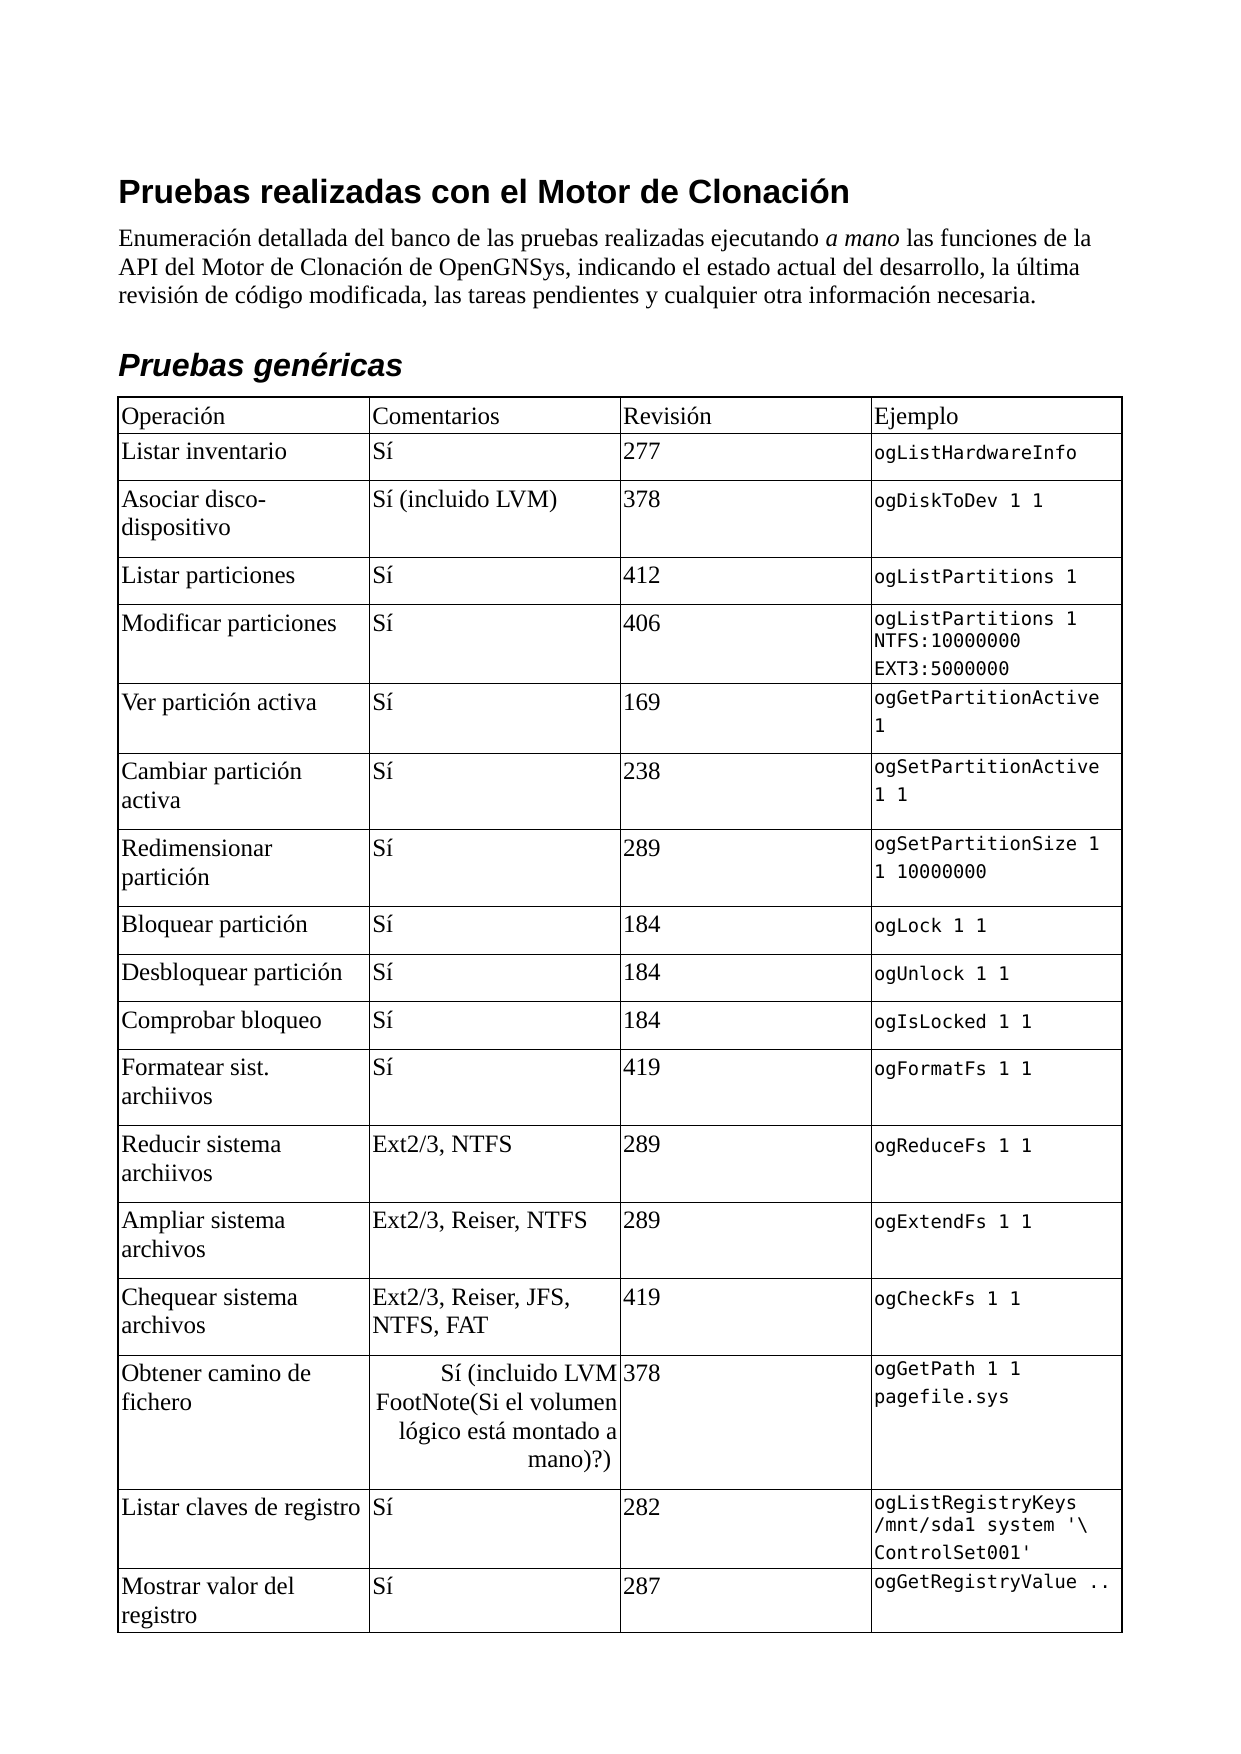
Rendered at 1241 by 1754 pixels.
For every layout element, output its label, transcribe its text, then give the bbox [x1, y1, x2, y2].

table_cell 169 [621, 684, 871, 753]
table_cell Asociar disco-dispositivo [119, 481, 369, 557]
table_cell Sí [370, 1050, 620, 1125]
table_cell Formatear sist. archiivos [119, 1050, 369, 1125]
table_cell 419 [621, 1050, 871, 1125]
table_cell ogListPartitions 1 NTFS:10000000 EXT3:5000000 [872, 605, 1121, 683]
table_cell Mostrar valor del registro [119, 1569, 369, 1632]
table_cell ogGetRegistryValue .. [872, 1569, 1121, 1632]
table_cell Sí [370, 558, 620, 604]
table_cell Sí [370, 684, 620, 753]
table_cell Redimensionar partición [119, 830, 369, 906]
table_cell Desbloquear partición [119, 955, 369, 1001]
table_cell ogExtendFs 1 1 [872, 1203, 1121, 1278]
table_cell ogListRegistryKeys /mnt/sda1 system '\ControlSet001' [872, 1490, 1121, 1568]
table_cell Sí [370, 830, 620, 906]
table_cell 238 [621, 754, 871, 829]
table_header Revisión [621, 398, 871, 432]
table_cell Ampliar sistema archivos [119, 1203, 369, 1278]
table_cell ogLock 1 1 [872, 907, 1121, 953]
table_cell Sí [370, 907, 620, 953]
table_cell Sí (incluido LVM) [370, 481, 620, 557]
table_cell 289 [621, 830, 871, 906]
table_cell ogIsLocked 1 1 [872, 1002, 1121, 1049]
table_cell 378 [621, 481, 871, 557]
table_header Comentarios [370, 398, 620, 432]
table_cell 277 [621, 434, 871, 480]
table_cell ogSetPartitionActive 1 1 [872, 754, 1121, 829]
table_cell 287 [621, 1569, 871, 1632]
table_cell Ext2/3, NTFS [370, 1126, 620, 1202]
table_cell 184 [621, 907, 871, 953]
table_cell 289 [621, 1126, 871, 1202]
table_cell Chequear sistema archivos [119, 1279, 369, 1355]
table_cell 282 [621, 1490, 871, 1568]
table_cell Listar claves de registro [119, 1490, 369, 1568]
table_cell Listar particiones [119, 558, 369, 604]
subtitle Pruebas genéricas [118, 347, 1122, 384]
table_cell ogUnlock 1 1 [872, 955, 1121, 1001]
table_cell ogListHardwareInfo [872, 434, 1121, 480]
table_cell 184 [621, 955, 871, 1001]
table_cell Sí [370, 1002, 620, 1049]
table_cell ogCheckFs 1 1 [872, 1279, 1121, 1355]
table_cell Sí [370, 1569, 620, 1632]
table_header Ejemplo [872, 398, 1121, 432]
table_cell ogGetPartitionActive 1 [872, 684, 1121, 753]
table_cell Sí [370, 1490, 620, 1568]
table_cell Bloquear partición [119, 907, 369, 953]
table_cell Sí [370, 955, 620, 1001]
table_cell Ver partición activa [119, 684, 369, 753]
table_cell Obtener camino de fichero [119, 1356, 369, 1489]
table_cell ogDiskToDev 1 1 [872, 481, 1121, 557]
table_cell ogSetPartitionSize 1 1 10000000 [872, 830, 1121, 906]
table_cell Cambiar partición activa [119, 754, 369, 829]
table_cell 406 [621, 605, 871, 683]
table_cell Sí (incluido LVM FootNote(Si el volumen lógico está montado a mano)?) [370, 1356, 620, 1489]
table_cell Comprobar bloqueo [119, 1002, 369, 1049]
subtitle Pruebas realizadas con el Motor de Clonación [118, 172, 1122, 211]
table_cell 184 [621, 1002, 871, 1049]
table_cell ogReduceFs 1 1 [872, 1126, 1121, 1202]
table_cell Sí [370, 434, 620, 480]
table_cell Modificar particiones [119, 605, 369, 683]
table_cell ogListPartitions 1 [872, 558, 1121, 604]
table_cell Reducir sistema archiivos [119, 1126, 369, 1202]
table_cell 412 [621, 558, 871, 604]
table_cell ogGetPath 1 1 pagefile.sys [872, 1356, 1121, 1489]
text Enumeración detallada del banco de las pruebas realizadas ejecutando a mano las funciones de la API del Motor de Clonación de OpenGNSys, indicando el estado actual del desarrollo, la última revisión de código modificada, las tareas pendientes y cualquier otra información necesaria. [118, 223, 1122, 309]
table_cell 289 [621, 1203, 871, 1278]
table_cell Sí [370, 754, 620, 829]
table_cell ogFormatFs 1 1 [872, 1050, 1121, 1125]
table_cell Ext2/3, Reiser, JFS, NTFS, FAT [370, 1279, 620, 1355]
table_cell Sí [370, 605, 620, 683]
table_cell 419 [621, 1279, 871, 1355]
table_cell 378 [621, 1356, 871, 1489]
table_cell Ext2/3, Reiser, NTFS [370, 1203, 620, 1278]
table_cell Listar inventario [119, 434, 369, 480]
table_header Operación [119, 398, 369, 432]
